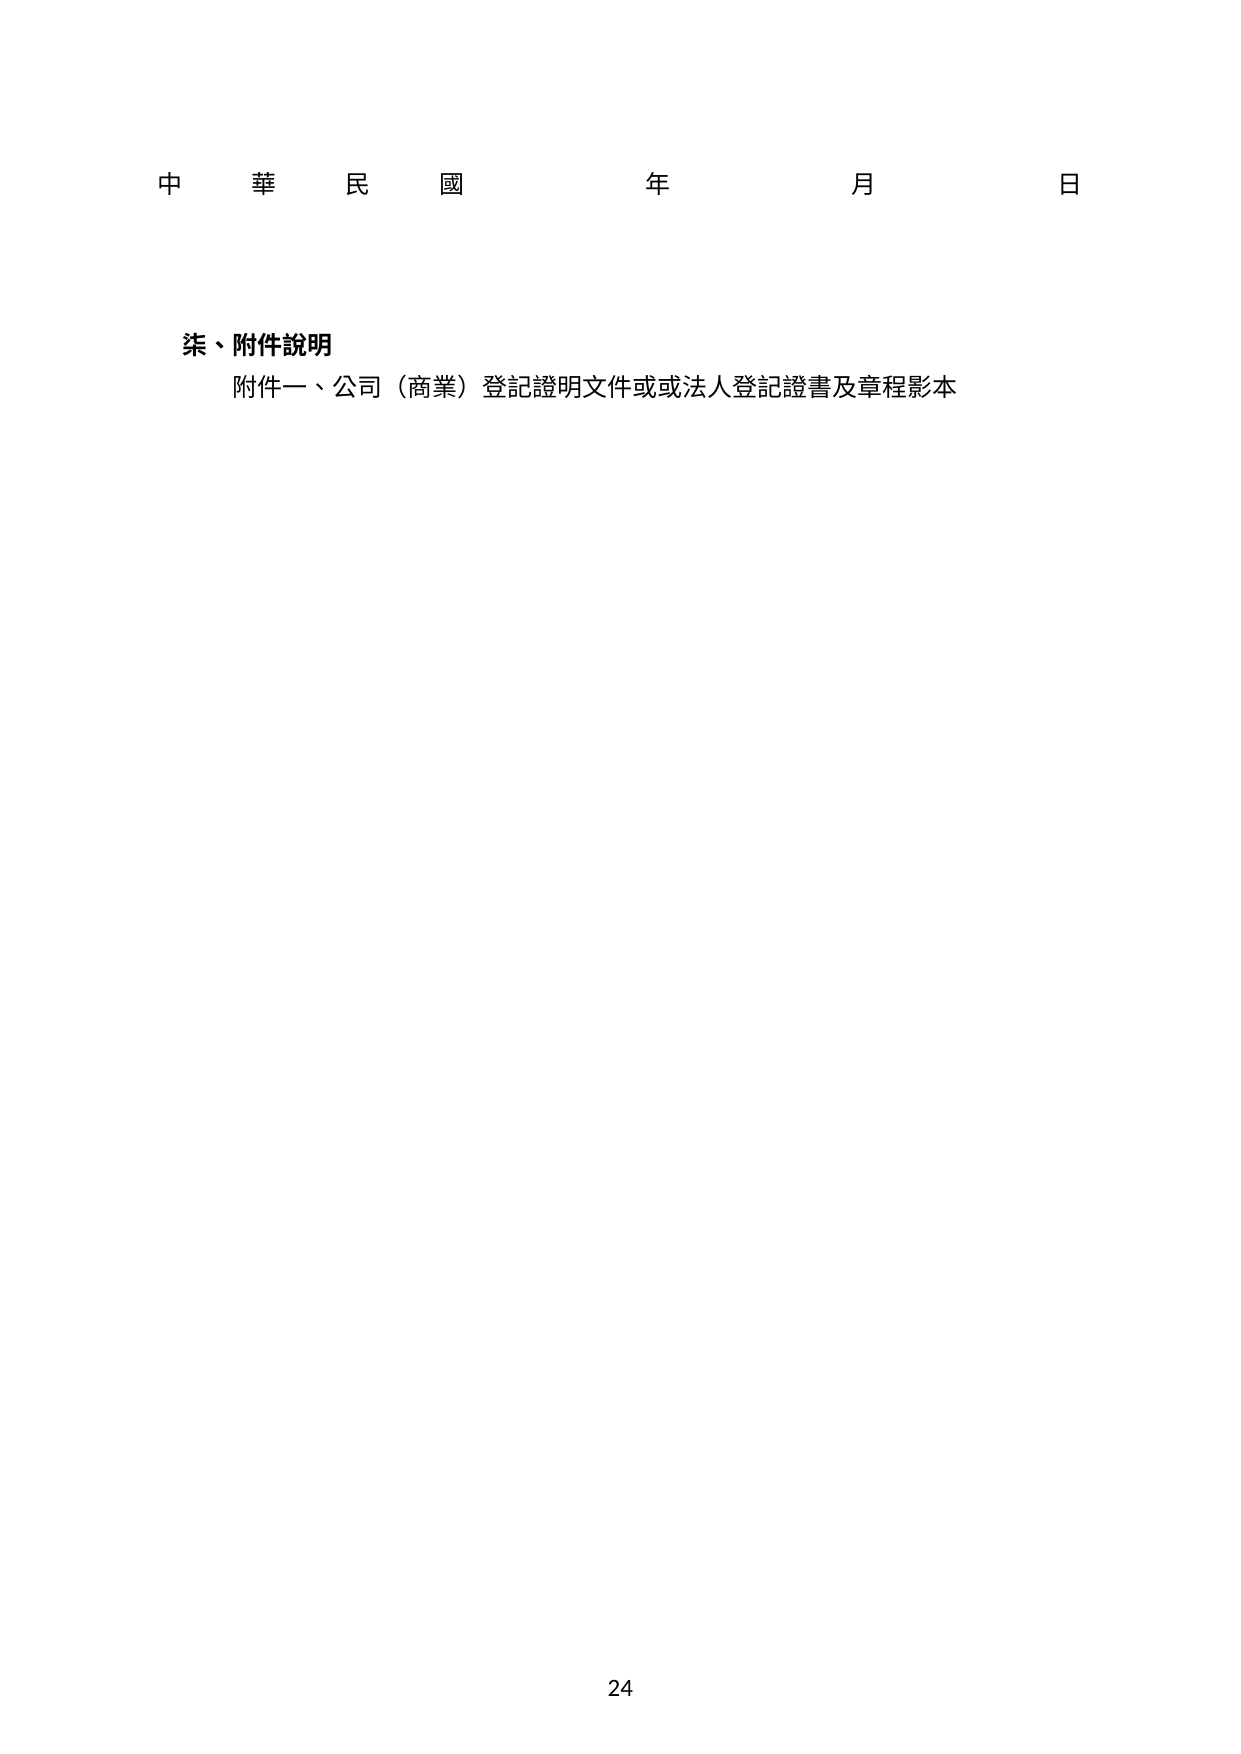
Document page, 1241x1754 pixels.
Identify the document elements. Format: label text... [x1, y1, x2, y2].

text 中 華 民 國 年 月 日 [158, 164, 1083, 201]
text 柒、附件說明 [183, 321, 1083, 363]
text 附件一、公司（商業）登記證明文件或或法人登記證書及章程影本 [233, 363, 1083, 404]
